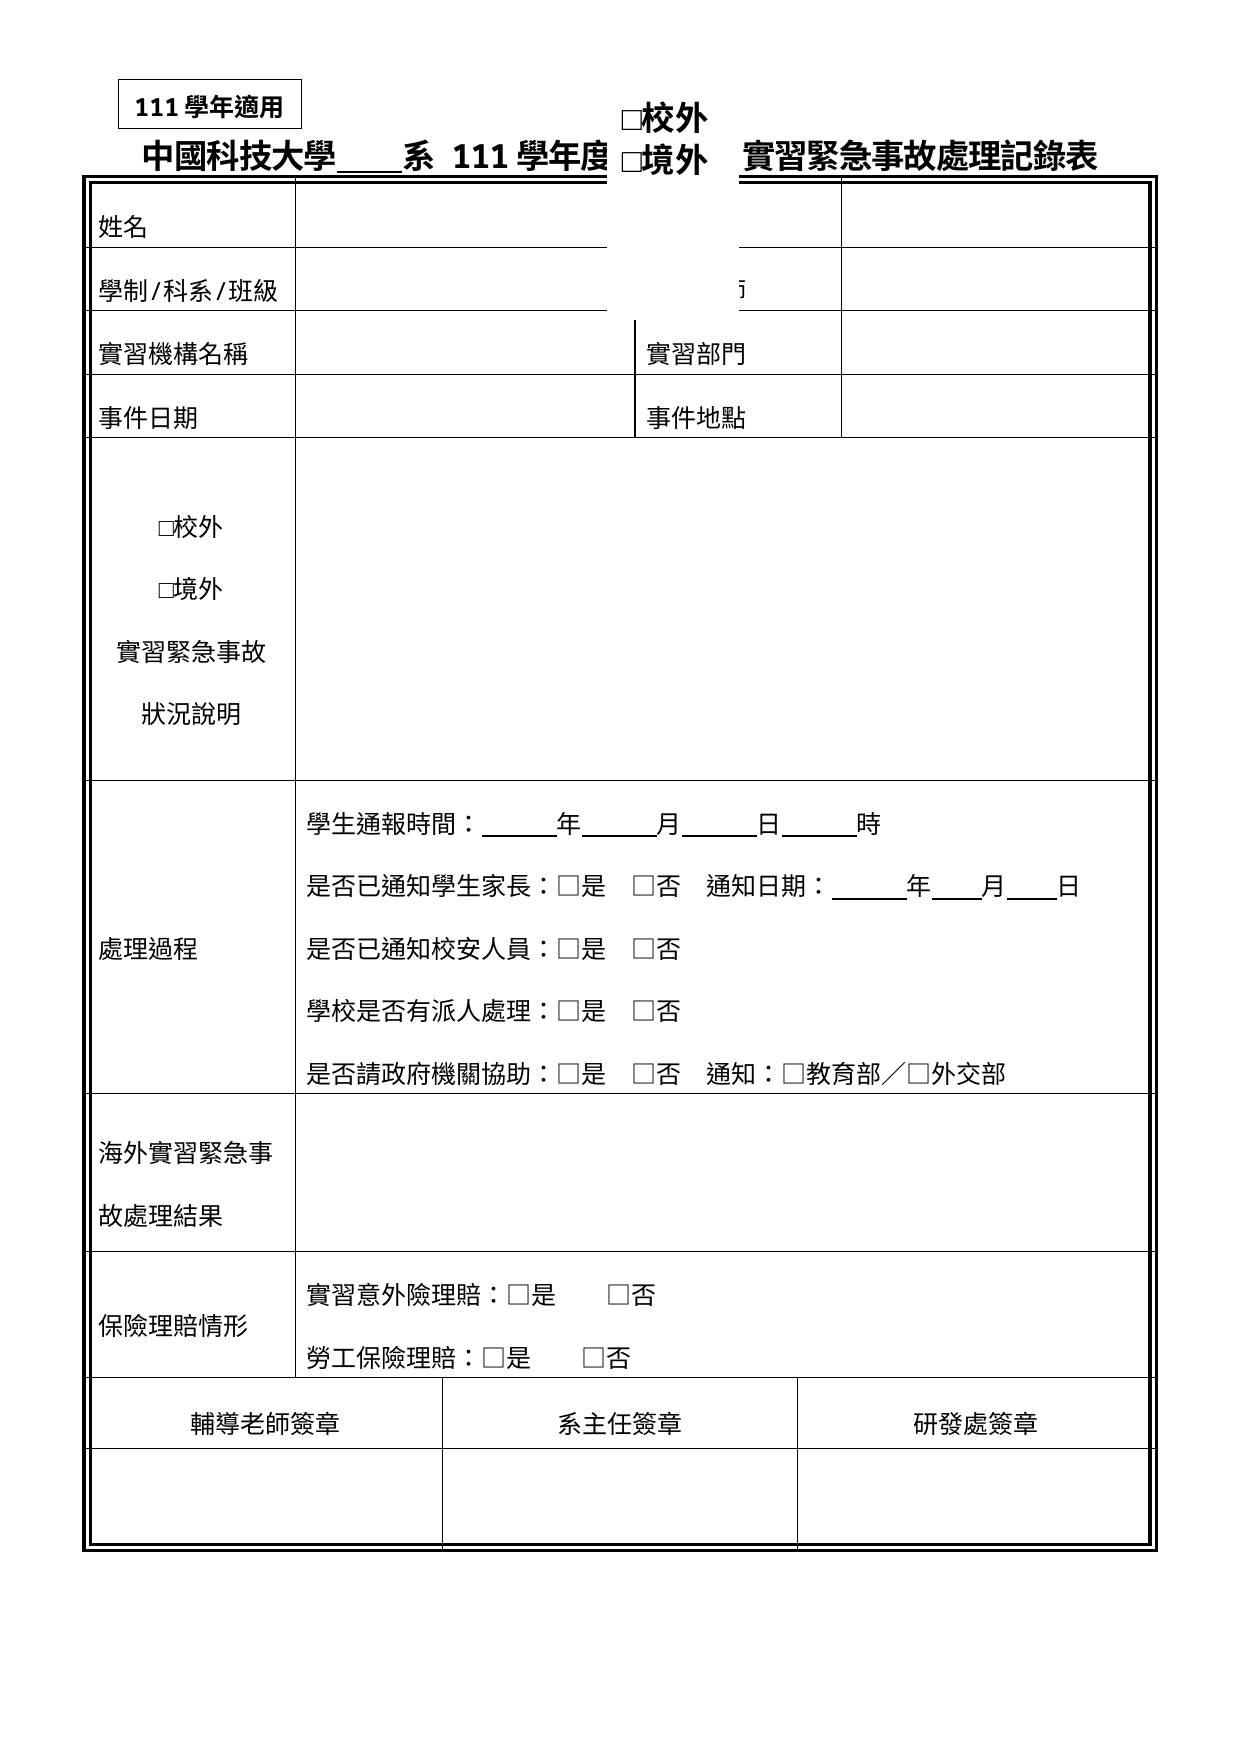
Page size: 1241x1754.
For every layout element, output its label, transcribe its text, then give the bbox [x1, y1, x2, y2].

table_cell 系主任簽章 [443, 1378, 797, 1447]
table_cell 實習部門 [636, 311, 841, 374]
text □校外 [622, 97, 724, 139]
table_header [842, 184, 1148, 247]
table_cell □校外 □境外 實習緊急事故 狀況說明 [92, 438, 295, 780]
table_cell 保險理賠情形 [92, 1252, 295, 1377]
table_cell 事件日期 [92, 375, 295, 437]
text 中國科技大學 系 111學年度 實習緊急事故處理記錄表 [118, 90, 1122, 320]
table_cell [842, 311, 1148, 374]
table_cell 實習意外險理賠：□是 □否 勞工保險理賠：□是 □否 [296, 1252, 1148, 1377]
table_cell 海外實習緊急事故處理結果 [92, 1094, 295, 1251]
table_cell [842, 248, 1148, 310]
table_cell 研發處簽章 [798, 1378, 1148, 1447]
text □境外 [622, 139, 724, 181]
table_cell 事件地點 [636, 375, 841, 437]
table_header 學號 [739, 184, 841, 247]
table_cell [296, 1094, 1148, 1251]
table_cell [296, 311, 634, 374]
table_cell 學制/科系/班級 [92, 248, 295, 310]
table_cell 實習機構名稱 [92, 311, 295, 374]
table_cell [296, 248, 607, 310]
table_cell 學生通報時間： 年 月 日 時 是否已通知學生家長：□是 □否 通知日期： 年 月 日 是否已通知校安人員：□是 □否 學校是否有派人處理：□是 □否 是否請政府機關協助：□是 □否 通知：□教育部／□外交部 [296, 781, 1148, 1093]
table_cell 輔導老師 [739, 248, 841, 310]
table_cell [798, 1449, 1148, 1542]
table_cell 處理過程 [92, 781, 295, 1093]
text 中國科技大學 系 111學年度 實習緊急事故處理記錄表 [119, 80, 301, 128]
table_header 姓名 [87, 178, 295, 247]
table_header [842, 178, 1153, 247]
table_cell [296, 375, 634, 437]
table_header [296, 184, 607, 247]
text 111學年適用 [134, 88, 286, 121]
table_cell [92, 1449, 442, 1542]
table_cell 輔導老師簽章 [92, 1378, 442, 1447]
table_cell [842, 375, 1148, 437]
table_cell [443, 1449, 797, 1542]
table_cell [296, 438, 1148, 780]
